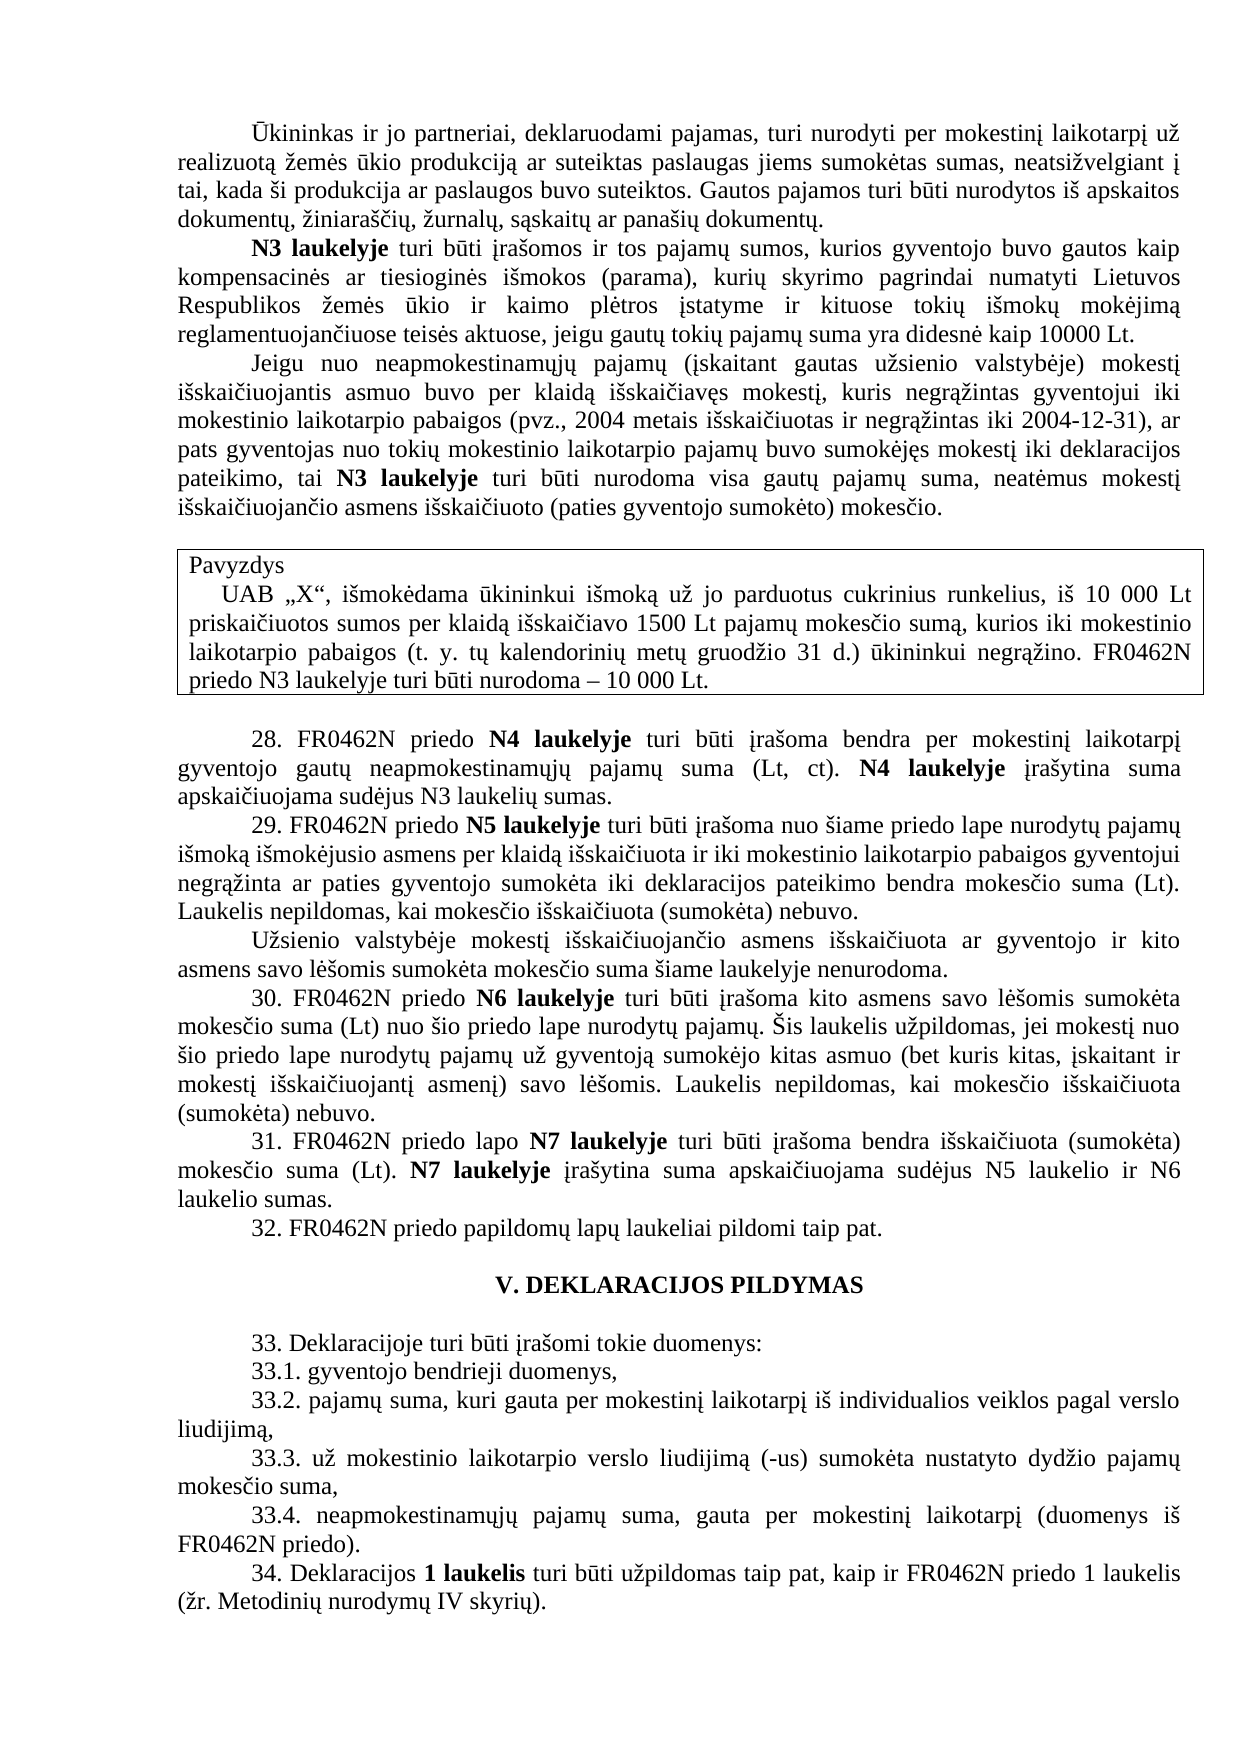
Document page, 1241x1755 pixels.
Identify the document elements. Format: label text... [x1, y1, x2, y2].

text 33.1. gyventojo bendrieji duomenys, [177, 1356, 1181, 1385]
text 33.4. neapmokestinamųjų pajamų suma, gauta per mokestinį laikotarpį (duomenys iš FR0462N priedo). [177, 1500, 1181, 1558]
text 33.2. pajamų suma, kuri gauta per mokestinį laikotarpį iš individualios veiklos pagal verslo liudijimą, [177, 1385, 1181, 1443]
table_header Pavyzdys UAB „X“, išmokėdama ūkininkui išmoką už jo parduotus cukrinius runkelius, iš 10 000 Lt priskaičiuotos sumos per klaidą išskaičiavo 1500 Lt pajamų mokesčio sumą, kurios iki mokestinio laikotarpio pabaigos (t. y. tų kalendorinių metų gruodžio 31 d.) ūkininkui negrąžino. FR0462N priedo N3 laukelyje turi būti nurodoma – 10 000 Lt. [178, 550, 1203, 694]
text V. DEKLARACIJOS PILDYMAS [177, 1270, 1181, 1299]
text Jeigu nuo neapmokestinamųjų pajamų (įskaitant gautas užsienio valstybėje) mokestį išskaičiuojantis asmuo buvo per klaidą išskaičiavęs mokestį, kuris negrąžintas gyventojui iki mokestinio laikotarpio pabaigos (pvz., 2004 metais išskaičiuotas ir negrąžintas iki 2004-12-31), ar pats gyventojas nuo tokių mokestinio laikotarpio pajamų buvo sumokėjęs mokestį iki deklaracijos pateikimo, tai N3 laukelyje turi būti nurodoma visa gautų pajamų suma, neatėmus mokestį išskaičiuojančio asmens išskaičiuoto (paties gyventojo sumokėto) mokesčio. [177, 348, 1181, 521]
text 29. FR0462N priedo N5 laukelyje turi būti įrašoma nuo šiame priedo lape nurodytų pajamų išmoką išmokėjusio asmens per klaidą išskaičiuota ir iki mokestinio laikotarpio pabaigos gyventojui negrąžinta ar paties gyventojo sumokėta iki deklaracijos pateikimo bendra mokesčio suma (Lt). Laukelis nepildomas, kai mokesčio išskaičiuota (sumokėta) nebuvo. [177, 810, 1181, 925]
text 30. FR0462N priedo N6 laukelyje turi būti įrašoma kito asmens savo lėšomis sumokėta mokesčio suma (Lt) nuo šio priedo lape nurodytų pajamų. Šis laukelis užpildomas, jei mokestį nuo šio priedo lape nurodytų pajamų už gyventoją sumokėjo kitas asmuo (bet kuris kitas, įskaitant ir mokestį išskaičiuojantį asmenį) savo lėšomis. Laukelis nepildomas, kai mokesčio išskaičiuota (sumokėta) nebuvo. [177, 983, 1181, 1126]
text N3 laukelyje turi būti įrašomos ir tos pajamų sumos, kurios gyventojo buvo gautos kaip kompensacinės ar tiesioginės išmokos (parama), kurių skyrimo pagrindai numatyti Lietuvos Respublikos žemės ūkio ir kaimo plėtros įstatyme ir kituose tokių išmokų mokėjimą reglamentuojančiuose teisės aktuose, jeigu gautų tokių pajamų suma yra didesnė kaip 10000 Lt. [177, 233, 1181, 348]
text 32. FR0462N priedo papildomų lapų laukeliai pildomi taip pat. [177, 1213, 1181, 1241]
text Ūkininkas ir jo partneriai, deklaruodami pajamas, turi nurodyti per mokestinį laikotarpį už realizuotą žemės ūkio produkciją ar suteiktas paslaugas jiems sumokėtas sumas, neatsižvelgiant į tai, kada ši produkcija ar paslaugos buvo suteiktos. Gautos pajamos turi būti nurodytos iš apskaitos dokumentų, žiniaraščių, žurnalų, sąskaitų ar panašių dokumentų. [177, 118, 1181, 233]
text 31. FR0462N priedo lapo N7 laukelyje turi būti įrašoma bendra išskaičiuota (sumokėta) mokesčio suma (Lt). N7 laukelyje įrašytina suma apskaičiuojama sudėjus N5 laukelio ir N6 laukelio sumas. [177, 1126, 1181, 1213]
text Užsienio valstybėje mokestį išskaičiuojančio asmens išskaičiuota ar gyventojo ir kito asmens savo lėšomis sumokėta mokesčio suma šiame laukelyje nenurodoma. [177, 925, 1181, 983]
text 33.3. už mokestinio laikotarpio verslo liudijimą (-us) sumokėta nustatyto dydžio pajamų mokesčio suma, [177, 1443, 1181, 1500]
text 34. Deklaracijos 1 laukelis turi būti užpildomas taip pat, kaip ir FR0462N priedo 1 laukelis (žr. Metodinių nurodymų IV skyrių). [177, 1558, 1181, 1615]
text 33. Deklaracijoje turi būti įrašomi tokie duomenys: [177, 1328, 1181, 1356]
text 28. FR0462N priedo N4 laukelyje turi būti įrašoma bendra per mokestinį laikotarpį gyventojo gautų neapmokestinamųjų pajamų suma (Lt, ct). N4 laukelyje įrašytina suma apskaičiuojama sudėjus N3 laukelių sumas. [177, 724, 1181, 810]
